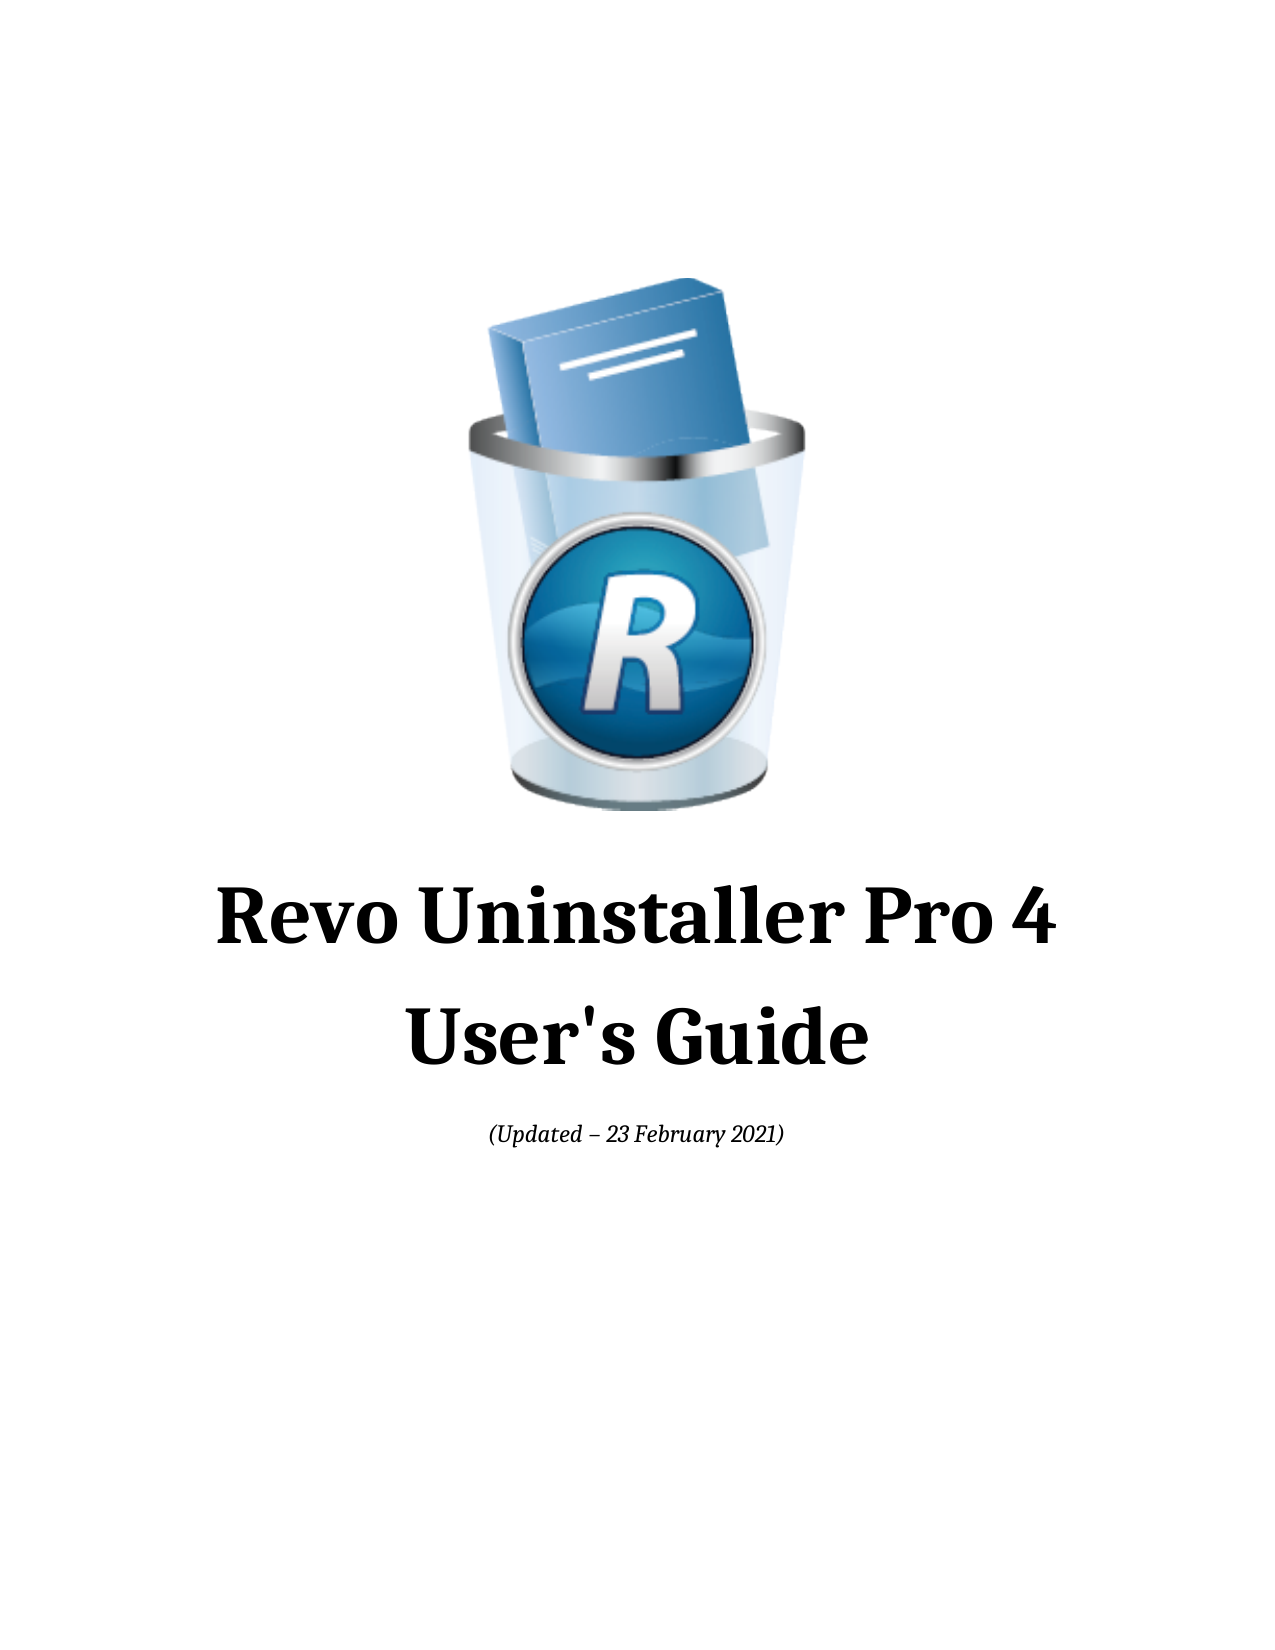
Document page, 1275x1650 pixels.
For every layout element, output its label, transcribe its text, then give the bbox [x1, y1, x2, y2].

text User's Guide [150, 989, 1125, 1085]
text Revo Uninstaller Pro 4 [150, 869, 1125, 964]
text (Updated – 23 February 2021) [150, 1120, 1125, 1149]
